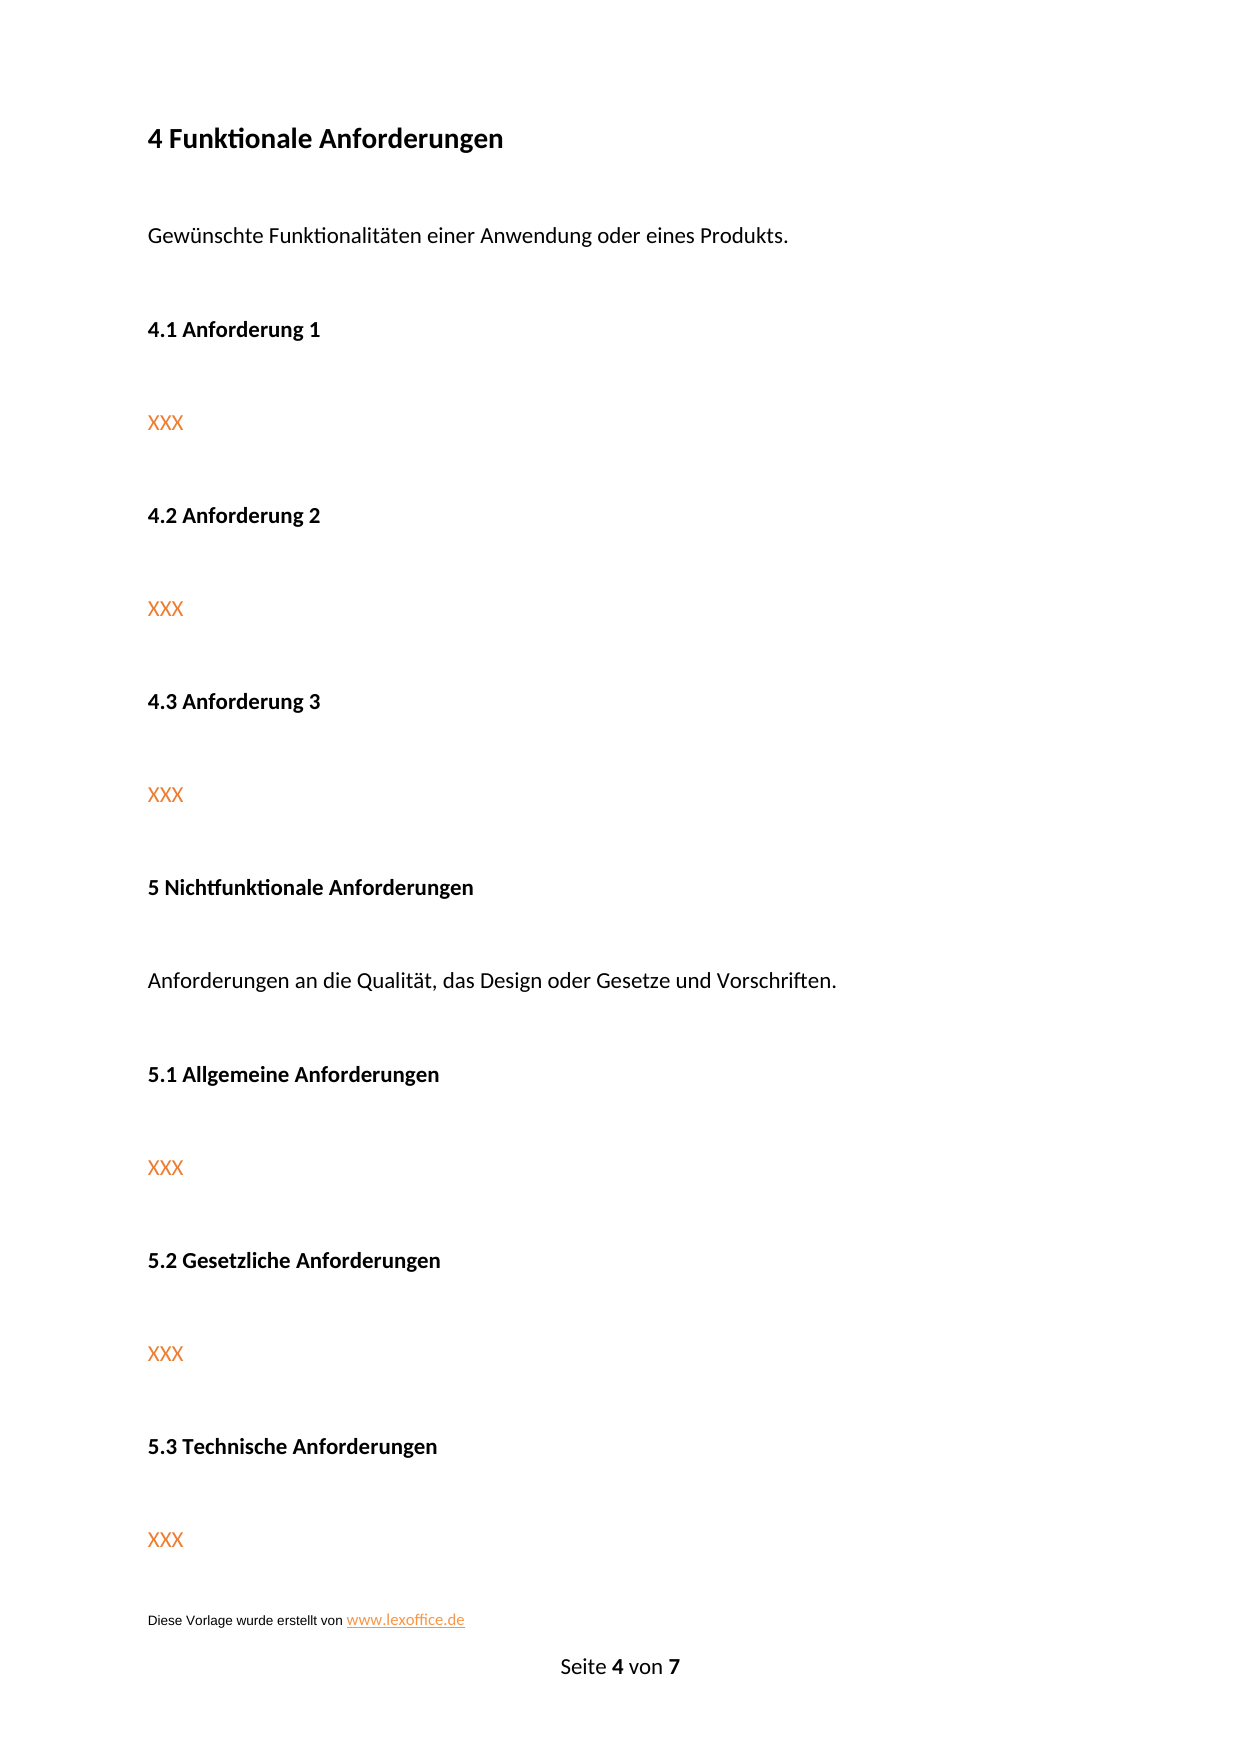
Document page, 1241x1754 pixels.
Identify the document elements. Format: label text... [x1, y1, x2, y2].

text 4.2 Anforderung 2 [148, 501, 1093, 529]
text 5.2 Gesetzliche Anforderungen [148, 1246, 1093, 1274]
text Anforderungen an die Qualität, das Design oder Gesetze und Vorschriften. [148, 967, 1093, 994]
text XXX [148, 594, 1093, 622]
text 5 Nichtfunktionale Anforderungen [148, 873, 1093, 901]
text XXX [148, 408, 1093, 436]
text XXX [148, 1153, 1093, 1181]
text XXX [148, 780, 1093, 808]
text 5.3 Technische Anforderungen [148, 1432, 1093, 1460]
text Gewünschte Funktionalitäten einer Anwendung oder eines Produkts. [148, 222, 1093, 249]
text XXX [148, 1525, 1093, 1553]
text 5.1 Allgemeine Anforderungen [148, 1060, 1093, 1088]
text XXX [148, 1339, 1093, 1367]
text 4.3 Anforderung 3 [148, 687, 1093, 715]
text 4 Funktionale Anforderungen [148, 120, 1093, 156]
text 4.1 Anforderung 1 [148, 315, 1093, 343]
